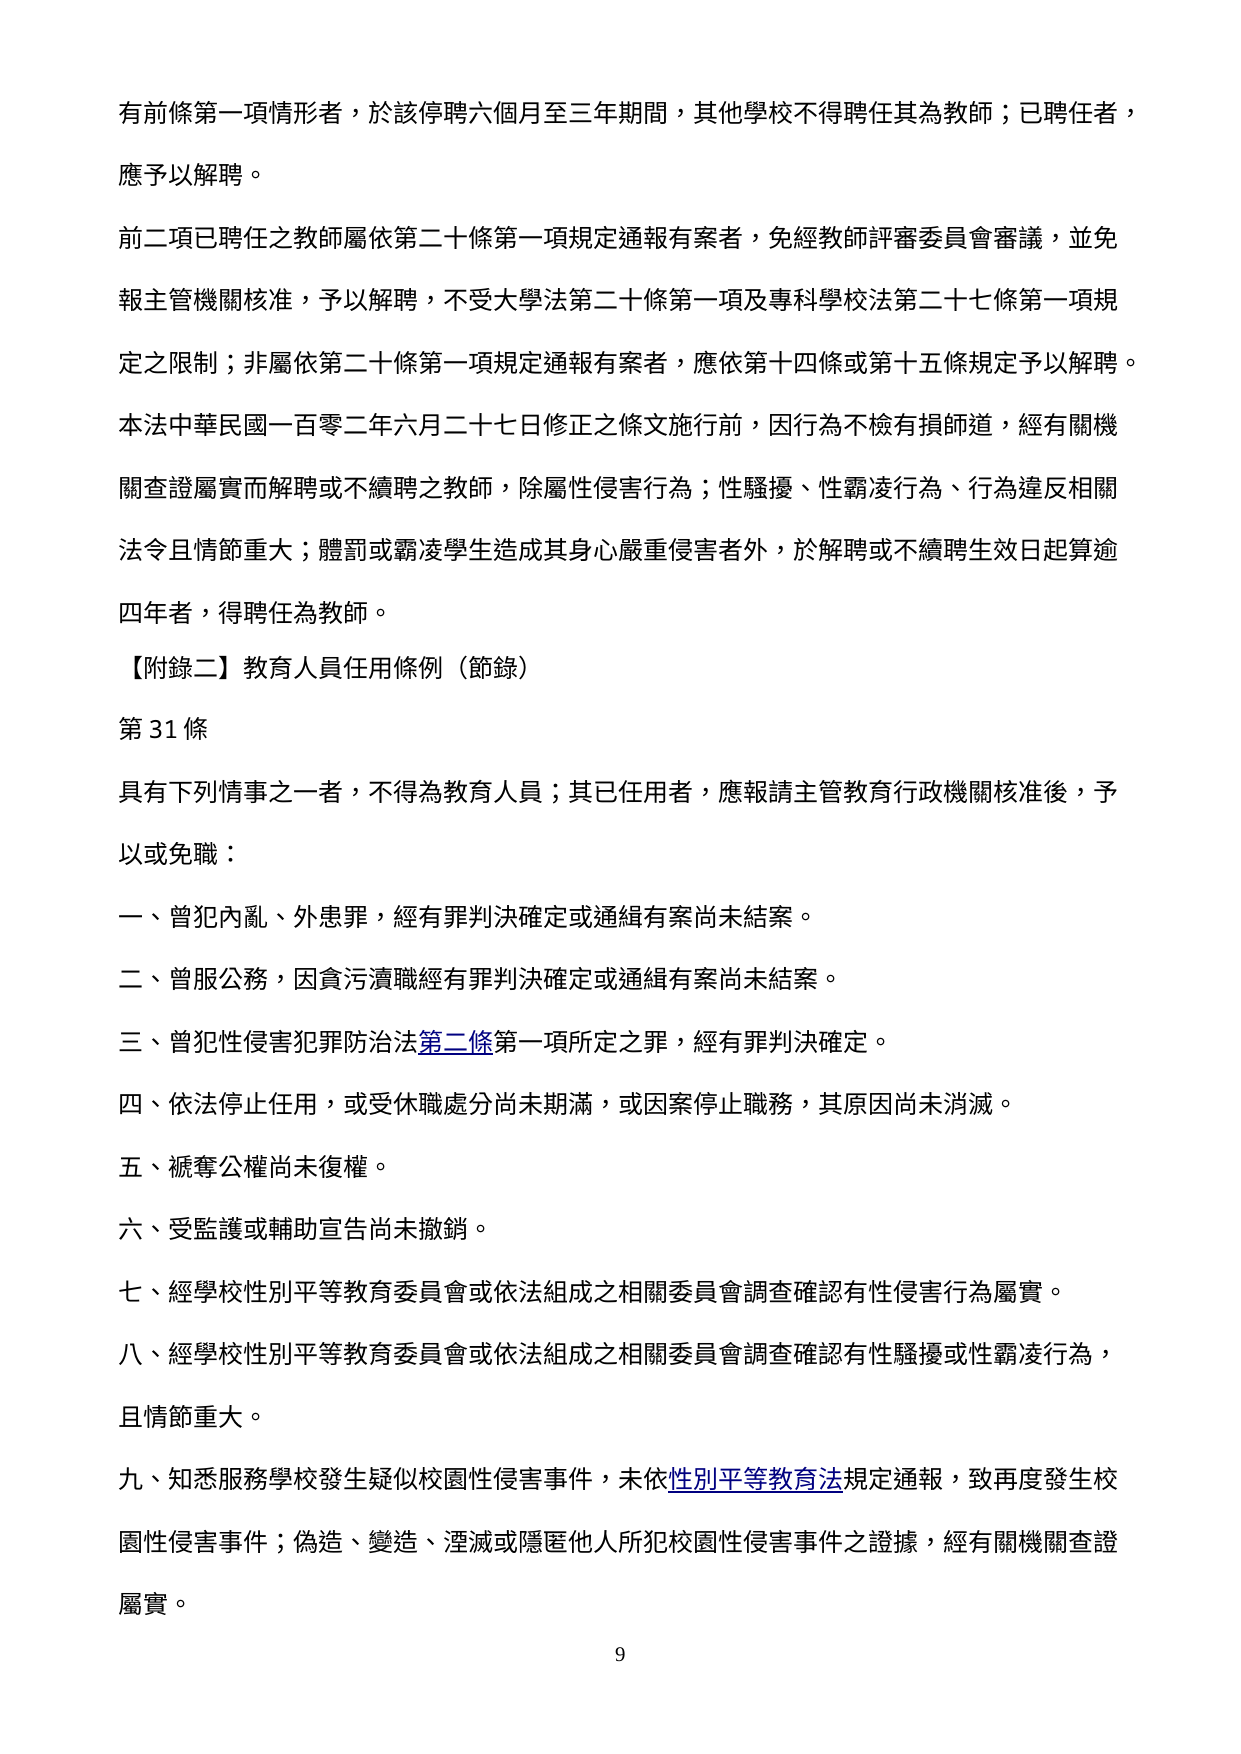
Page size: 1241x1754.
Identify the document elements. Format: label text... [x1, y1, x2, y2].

text 【附錄二】教育人員任用條例（節錄） [118, 644, 1122, 686]
text 五、褫奪公權尚未復權。 [118, 1124, 1122, 1186]
text 具有下列情事之一者，不得為教育人員；其已任用者，應報請主管教育行政機關核准後，予 [118, 749, 1122, 811]
text 有前條第一項情形者，於該停聘六個月至三年期間，其他學校不得聘任其為教師；已聘任者，應予以解聘。 [118, 69, 1122, 194]
text 八、經學校性別平等教育委員會或依法組成之相關委員會調查確認有性騷擾或性霸凌行為， [118, 1311, 1122, 1374]
text 二、曾服公務，因貪污瀆職經有罪判決確定或通緝有案尚未結案。 [118, 936, 1122, 999]
text 屬實。 [118, 1561, 1122, 1624]
text 且情節重大。 [118, 1374, 1122, 1436]
text 第31條 [118, 686, 1122, 749]
text 七、經學校性別平等教育委員會或依法組成之相關委員會調查確認有性侵害行為屬實。 [118, 1249, 1122, 1311]
text 六、受監護或輔助宣告尚未撤銷。 [118, 1186, 1122, 1249]
text 九、知悉服務學校發生疑似校園性侵害事件，未依性別平等教育法規定通報，致再度發生校 [118, 1436, 1122, 1499]
text 四、依法停止任用，或受休職處分尚未期滿，或因案停止職務，其原因尚未消滅。 [118, 1061, 1122, 1124]
text 一、曾犯內亂、外患罪，經有罪判決確定或通緝有案尚未結案。 [118, 874, 1122, 936]
text 園性侵害事件；偽造、變造、湮滅或隱匿他人所犯校園性侵害事件之證據，經有關機關查證 [118, 1499, 1122, 1561]
text 三、曾犯性侵害犯罪防治法第二條第一項所定之罪，經有罪判決確定。 [118, 999, 1122, 1061]
text 以或免職： [118, 811, 1122, 874]
text 本法中華民國一百零二年六月二十七日修正之條文施行前，因行為不檢有損師道，經有關機關查證屬實而解聘或不續聘之教師，除屬性侵害行為；性騷擾、性霸凌行為、行為違反相關法令且情節重大；體罰或霸凌學生造成其身心嚴重侵害者外，於解聘或不續聘生效日起算逾四年者，得聘任為教師。 [118, 382, 1122, 632]
text 前二項已聘任之教師屬依第二十條第一項規定通報有案者，免經教師評審委員會審議，並免報主管機關核准，予以解聘，不受大學法第二十條第一項及專科學校法第二十七條第一項規定之限制；非屬依第二十條第一項規定通報有案者，應依第十四條或第十五條規定予以解聘。 [118, 194, 1122, 382]
